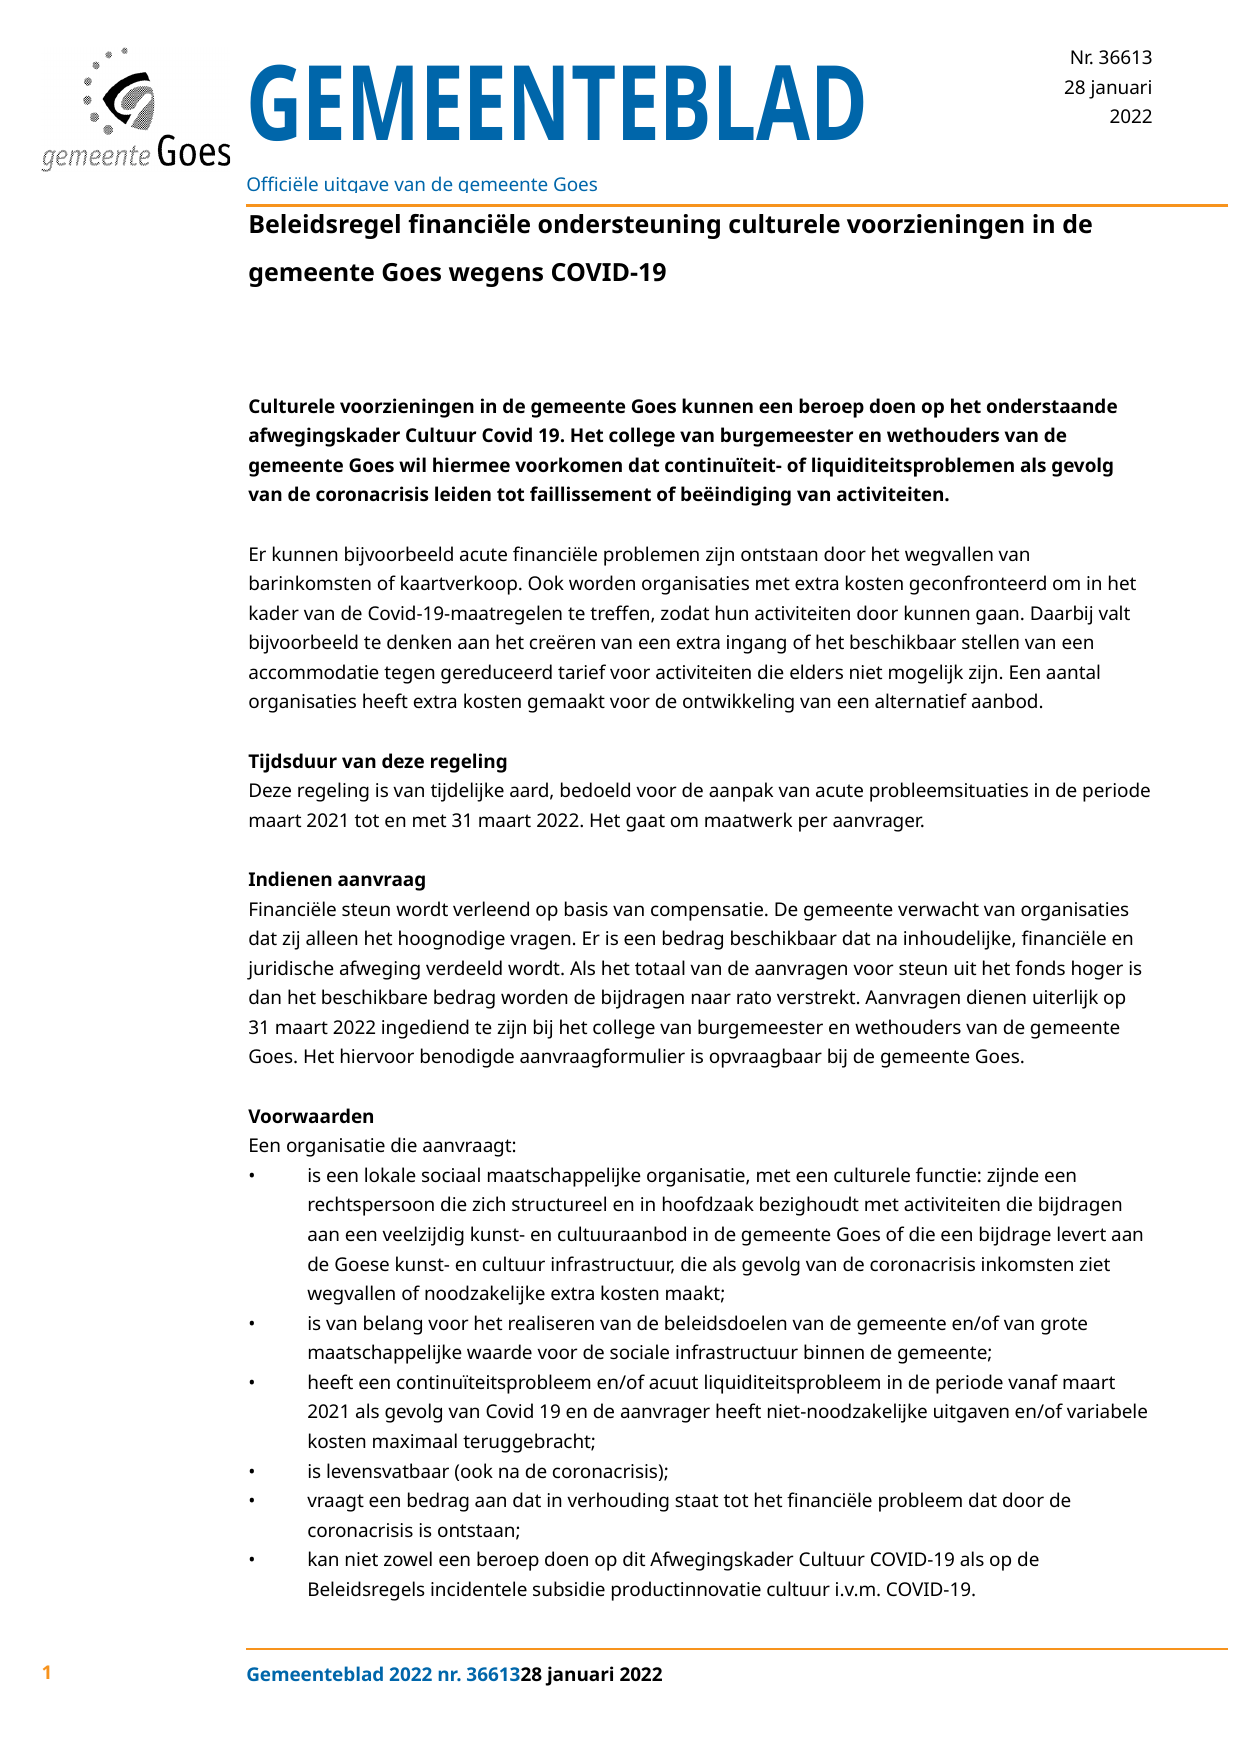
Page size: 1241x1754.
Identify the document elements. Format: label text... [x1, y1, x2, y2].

text Voorwaarden [248, 1103, 1152, 1129]
list vraagt een bedrag aan dat in verhouding staat tot het financiële probleem dat door de coronacrisis is ontstaan; [248, 1487, 1152, 1543]
text Financiële steun wordt verleend op basis van compensatie. De gemeente verwacht van organisaties dat zij alleen het hoognodige vragen. Er is een bedrag beschikbaar dat na inhoudelijke, financiële en juridische afweging verdeeld wordt. Als het totaal van de aanvragen voor steun uit het fonds hoger is dan het beschikbare bedrag worden de bijdragen naar rato verstrekt. Aanvragen dienen uiterlijk op 31 maart 2022 ingediend te zijn bij het college van burgemeester en wethouders van de gemeente Goes. Het hiervoor benodigde aanvraagformulier is opvraagbaar bij de gemeente Goes. [248, 896, 1152, 1069]
text Een organisatie die aanvraagt: [248, 1132, 1152, 1158]
text Tijdsduur van deze regeling [248, 748, 1152, 774]
text Er kunnen bijvoorbeeld acute financiële problemen zijn ontstaan door het wegvallen van barinkomsten of kaartverkoop. Ook worden organisaties met extra kosten geconfronteerd om in het kader van de Covid-19-maatregelen te treffen, zodat hun activiteiten door kunnen gaan. Daarbij valt bijvoorbeeld te denken aan het creëren van een extra ingang of het beschikbaar stellen van een accommodatie tegen gereduceerd tarief voor activiteiten die elders niet mogelijk zijn. Een aantal organisaties heeft extra kosten gemaakt voor de ontwikkeling van een alternatief aanbod. [248, 541, 1152, 714]
text Beleidsregel financiële ondersteuning culturele voorzieningen in de gemeente Goes wegens COVID-19 [248, 207, 1152, 288]
text Indienen aanvraag [248, 866, 1152, 892]
list is levensvatbaar (ook na de coronacrisis); [248, 1458, 1152, 1484]
text Deze regeling is van tijdelijke aard, bedoeld voor de aanpak van acute probleemsituaties in de periode maart 2021 tot en met 31 maart 2022. Het gaat om maatwerk per aanvrager. [248, 777, 1152, 833]
list is een lokale sociaal maatschappelijke organisatie, met een culturele functie: zijnde een rechtspersoon die zich structureel en in hoofdzaak bezighoudt met activiteiten die bijdragen aan een veelzijdig kunst- en cultuuraanbod in de gemeente Goes of die een bijdrage levert aan de Goese kunst- en cultuur infrastructuur, die als gevolg van de coronacrisis inkomsten ziet wegvallen of noodzakelijke extra kosten maakt; [248, 1162, 1152, 1306]
text Culturele voorzieningen in de gemeente Goes kunnen een beroep doen op het onderstaande afwegingskader Cultuur Covid 19. Het college van burgemeester en wethouders van de gemeente Goes wil hiermee voorkomen dat continuïteit- of liquiditeitsproblemen als gevolg van de coronacrisis leiden tot faillissement of beëindiging van activiteiten. [248, 393, 1152, 507]
list is van belang voor het realiseren van de beleidsdoelen van de gemeente en/of van grote maatschappelijke waarde voor de sociale infrastructuur binnen de gemeente; [248, 1310, 1152, 1365]
list heeft een continuïteitsprobleem en/of acuut liquiditeitsprobleem in de periode vanaf maart 2021 als gevolg van Covid 19 en de aanvrager heeft niet-noodzakelijke uitgaven en/of variabele kosten maximaal teruggebracht; [248, 1369, 1152, 1454]
picture [41, 47, 231, 172]
list kan niet zowel een beroep doen op dit Afwegingskader Cultuur COVID-19 als op de Beleidsregels incidentele subsidie productinnovatie cultuur i.v.m. COVID-19. [248, 1547, 1152, 1602]
